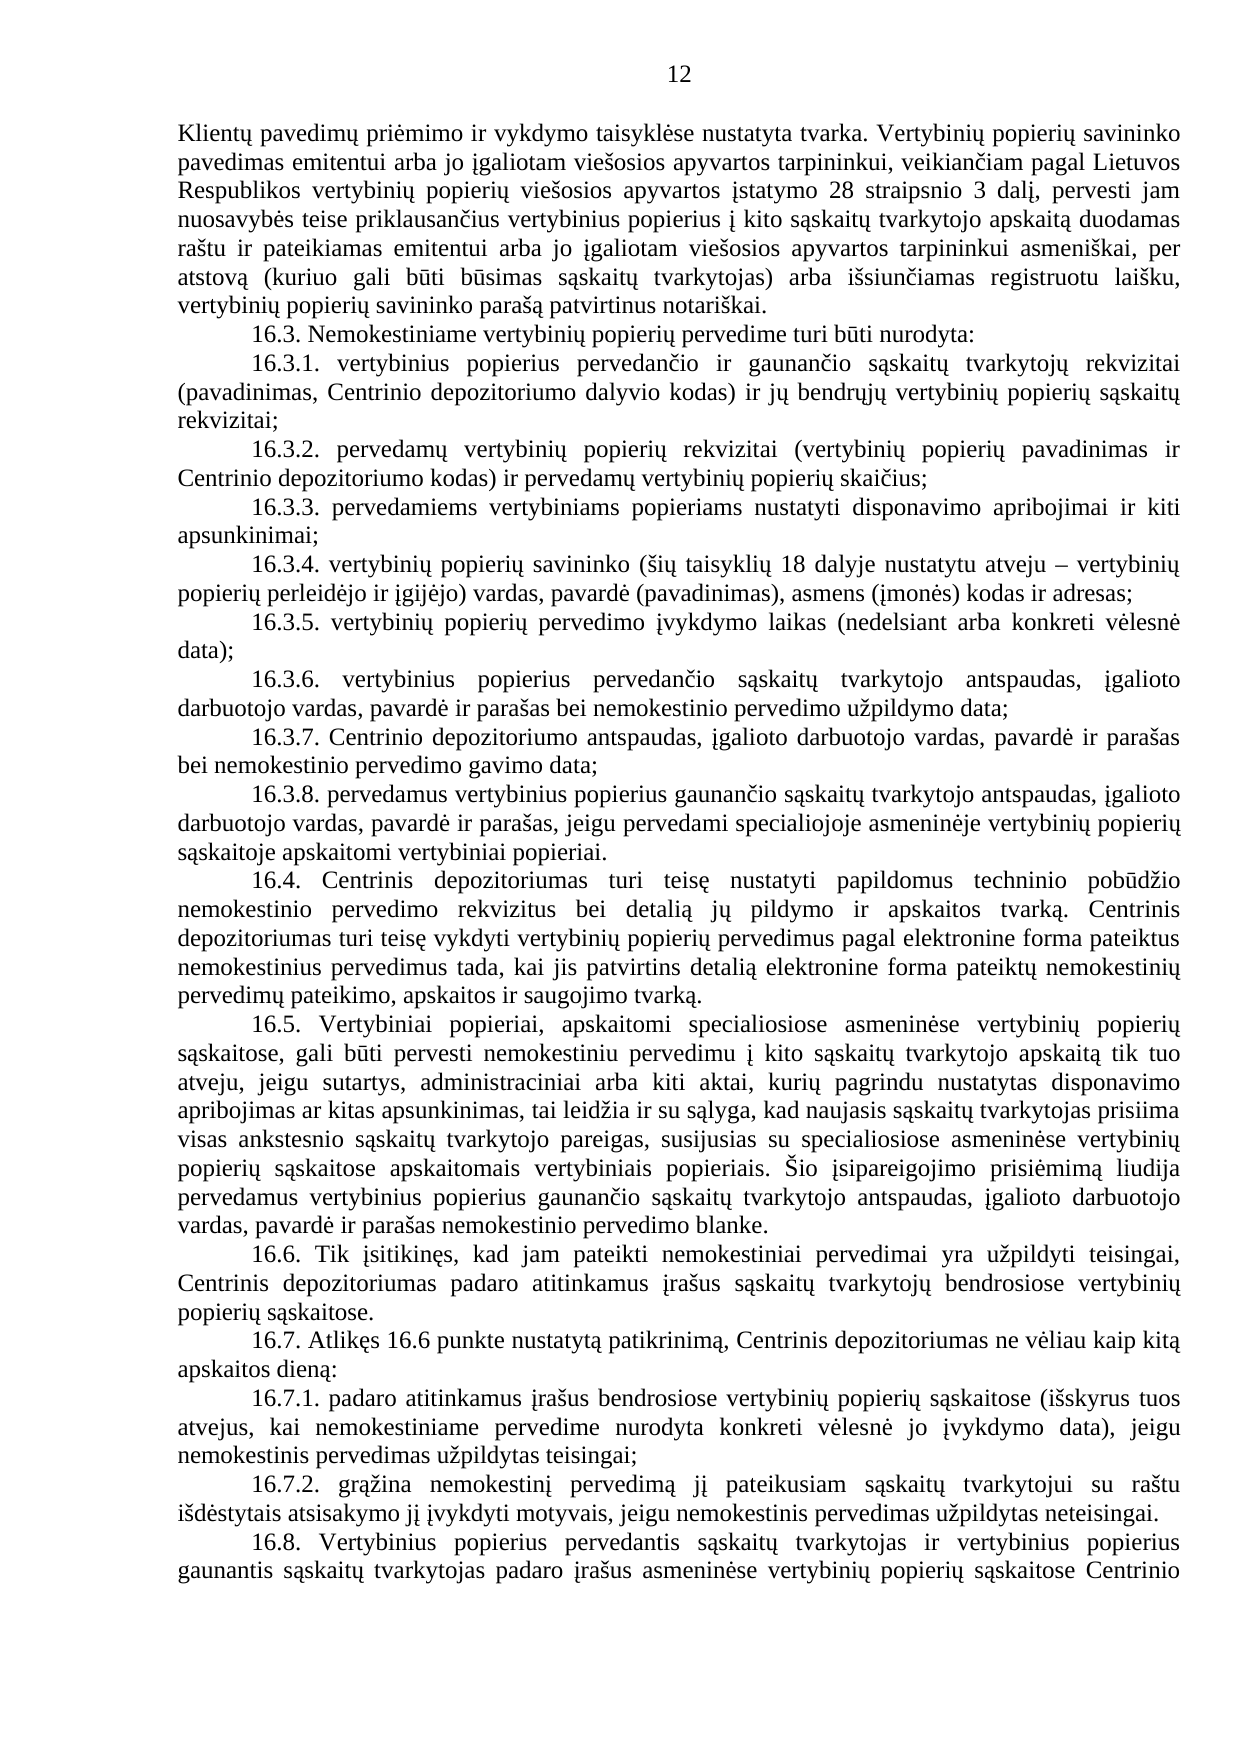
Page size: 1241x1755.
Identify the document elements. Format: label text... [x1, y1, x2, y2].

text 16.3.1. vertybinius popierius pervedančio ir gaunančio sąskaitų tvarkytojų rekvizitai (pavadinimas, Centrinio depozitoriumo dalyvio kodas) ir jų bendrųjų vertybinių popierių sąskaitų rekvizitai; [177, 348, 1181, 434]
text 16.3.3. pervedamiems vertybiniams popieriams nustatyti disponavimo apribojimai ir kiti apsunkinimai; [177, 492, 1181, 549]
text 16.3. Nemokestiniame vertybinių popierių pervedime turi būti nurodyta: [177, 319, 1181, 348]
text 16.5. Vertybiniai popieriai, apskaitomi specialiosiose asmeninėse vertybinių popierių sąskaitose, gali būti pervesti nemokestiniu pervedimu į kito sąskaitų tvarkytojo apskaitą tik tuo atveju, jeigu sutartys, administraciniai arba kiti aktai, kurių pagrindu nustatytas disponavimo apribojimas ar kitas apsunkinimas, tai leidžia ir su sąlyga, kad naujasis sąskaitų tvarkytojas prisiima visas ankstesnio sąskaitų tvarkytojo pareigas, susijusias su specialiosiose asmeninėse vertybinių popierių sąskaitose apskaitomais vertybiniais popieriais. Šio įsipareigojimo prisiėmimą liudija pervedamus vertybinius popierius gaunančio sąskaitų tvarkytojo antspaudas, įgalioto darbuotojo vardas, pavardė ir parašas nemokestinio pervedimo blanke. [177, 1009, 1181, 1239]
text 16.8. Vertybinius popierius pervedantis sąskaitų tvarkytojas ir vertybinius popierius gaunantis sąskaitų tvarkytojas padaro įrašus asmeninėse vertybinių popierių sąskaitose Centrinio [177, 1527, 1181, 1584]
text 16.3.6. vertybinius popierius pervedančio sąskaitų tvarkytojo antspaudas, įgalioto darbuotojo vardas, pavardė ir parašas bei nemokestinio pervedimo užpildymo data; [177, 664, 1181, 722]
text 16.3.7. Centrinio depozitoriumo antspaudas, įgalioto darbuotojo vardas, pavardė ir parašas bei nemokestinio pervedimo gavimo data; [177, 722, 1181, 779]
text 16.3.4. vertybinių popierių savininko (šių taisyklių 18 dalyje nustatytu atveju – vertybinių popierių perleidėjo ir įgijėjo) vardas, pavardė (pavadinimas), asmens (įmonės) kodas ir adresas; [177, 549, 1181, 607]
text 16.3.2. pervedamų vertybinių popierių rekvizitai (vertybinių popierių pavadinimas ir Centrinio depozitoriumo kodas) ir pervedamų vertybinių popierių skaičius; [177, 434, 1181, 492]
text 16.6. Tik įsitikinęs, kad jam pateikti nemokestiniai pervedimai yra užpildyti teisingai, Centrinis depozitoriumas padaro atitinkamus įrašus sąskaitų tvarkytojų bendrosiose vertybinių popierių sąskaitose. [177, 1239, 1181, 1326]
text Klientų pavedimų priėmimo ir vykdymo taisyklėse nustatyta tvarka. Vertybinių popierių savininko pavedimas emitentui arba jo įgaliotam viešosios apyvartos tarpininkui, veikiančiam pagal Lietuvos Respublikos vertybinių popierių viešosios apyvartos įstatymo 28 straipsnio 3 dalį, pervesti jam nuosavybės teise priklausančius vertybinius popierius į kito sąskaitų tvarkytojo apskaitą duodamas raštu ir pateikiamas emitentui arba jo įgaliotam viešosios apyvartos tarpininkui asmeniškai, per atstovą (kuriuo gali būti būsimas sąskaitų tvarkytojas) arba išsiunčiamas registruotu laišku, vertybinių popierių savininko parašą patvirtinus notariškai. [177, 118, 1181, 319]
text 16.7. Atlikęs 16.6 punkte nustatytą patikrinimą, Centrinis depozitoriumas ne vėliau kaip kitą apskaitos dieną: [177, 1326, 1181, 1383]
text 16.3.5. vertybinių popierių pervedimo įvykdymo laikas (nedelsiant arba konkreti vėlesnė data); [177, 607, 1181, 664]
text 16.7.1. padaro atitinkamus įrašus bendrosiose vertybinių popierių sąskaitose (išskyrus tuos atvejus, kai nemokestiniame pervedime nurodyta konkreti vėlesnė jo įvykdymo data), jeigu nemokestinis pervedimas užpildytas teisingai; [177, 1383, 1181, 1469]
text 16.3.8. pervedamus vertybinius popierius gaunančio sąskaitų tvarkytojo antspaudas, įgalioto darbuotojo vardas, pavardė ir parašas, jeigu pervedami specialiojoje asmeninėje vertybinių popierių sąskaitoje apskaitomi vertybiniai popieriai. [177, 779, 1181, 866]
text 16.4. Centrinis depozitoriumas turi teisę nustatyti papildomus techninio pobūdžio nemokestinio pervedimo rekvizitus bei detalią jų pildymo ir apskaitos tvarką. Centrinis depozitoriumas turi teisę vykdyti vertybinių popierių pervedimus pagal elektronine forma pateiktus nemokestinius pervedimus tada, kai jis patvirtins detalią elektronine forma pateiktų nemokestinių pervedimų pateikimo, apskaitos ir saugojimo tvarką. [177, 866, 1181, 1009]
text 16.7.2. grąžina nemokestinį pervedimą jį pateikusiam sąskaitų tvarkytojui su raštu išdėstytais atsisakymo jį įvykdyti motyvais, jeigu nemokestinis pervedimas užpildytas neteisingai. [177, 1469, 1181, 1527]
